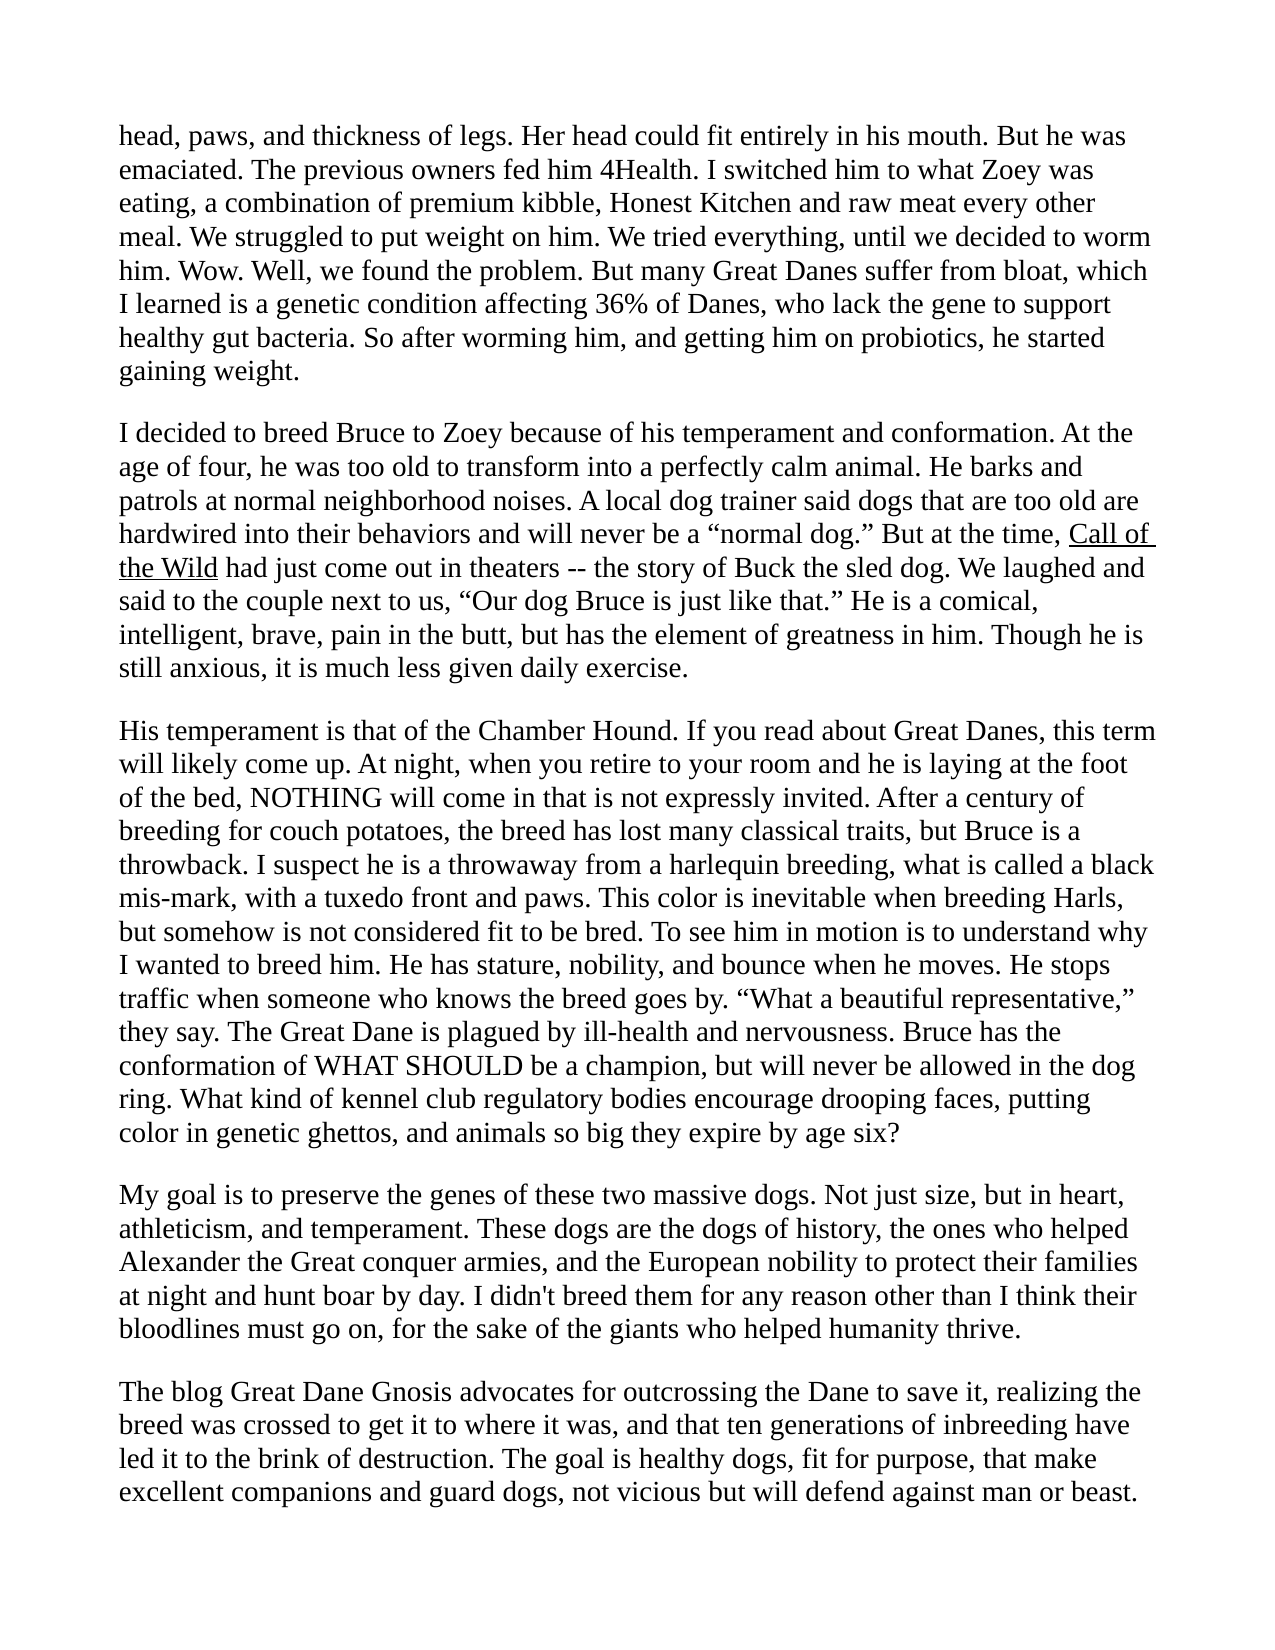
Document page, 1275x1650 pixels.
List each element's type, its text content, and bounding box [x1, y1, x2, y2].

text The blog Great Dane Gnosis advocates for outcrossing the Dane to save it, realizing the breed was crossed to get it to where it was, and that ten generations of inbreeding have led it to the brink of destruction. The goal is healthy dogs, fit for purpose, that make excellent companions and guard dogs, not vicious but will defend against man or beast. [118, 1374, 1156, 1508]
text His temperament is that of the Chamber Hound. If you read about Great Danes, this term will likely come up. At night, when you retire to your room and he is laying at the foot of the bed, NOTHING will come in that is not expressly invited. After a century of breeding for couch potatoes, the breed has lost many classical traits, but Bruce is a throwback. I suspect he is a throwaway from a harlequin breeding, what is called a black mis-mark, with a tuxedo front and paws. This color is inevitable when breeding Harls, but somehow is not considered fit to be bred. To see him in motion is to understand why I wanted to breed him. He has stature, nobility, and bounce when he moves. He stops traffic when someone who knows the breed goes by. “What a beautiful representative,” they say. The Great Dane is plagued by ill-health and nervousness. Bruce has the conformation of WHAT SHOULD be a champion, but will never be allowed in the dog ring. What kind of kennel club regulatory bodies encourage drooping faces, putting color in genetic ghettos, and animals so big they expire by age six? [118, 713, 1156, 1149]
text head, paws, and thickness of legs. Her head could fit entirely in his mouth. But he was emaciated. The previous owners fed him 4Health. I switched him to what Zoey was eating, a combination of premium kibble, Honest Kitchen and raw meat every other meal. We struggled to put weight on him. We tried everything, until we decided to worm him. Wow. Well, we found the problem. But many Great Danes suffer from bloat, which I learned is a genetic condition affecting 36% of Danes, who lack the gene to support healthy gut bacteria. So after worming him, and getting him on probiotics, he started gaining weight. [118, 118, 1156, 387]
text My goal is to preserve the genes of these two massive dogs. Not just size, but in heart, athleticism, and temperament. These dogs are the dogs of history, the ones who helped Alexander the Great conquer armies, and the European nobility to protect their families at night and hunt boar by day. I didn't breed them for any reason other than I think their bloodlines must go on, for the sake of the giants who helped humanity thrive. [118, 1177, 1156, 1345]
text I decided to breed Bruce to Zoey because of his temperament and conformation. At the age of four, he was too old to transform into a perfectly calm animal. He barks and patrols at normal neighborhood noises. A local dog trainer said dogs that are too old are hardwired into their behaviors and will never be a “normal dog.” But at the time, Call of the Wild had just come out in theaters -- the story of Buck the sled dog. We laughed and said to the couple next to us, “Our dog Bruce is just like that.” He is a comical, intelligent, brave, pain in the butt, but has the element of greatness in him. Though he is still anxious, it is much less given daily exercise. [118, 416, 1156, 684]
